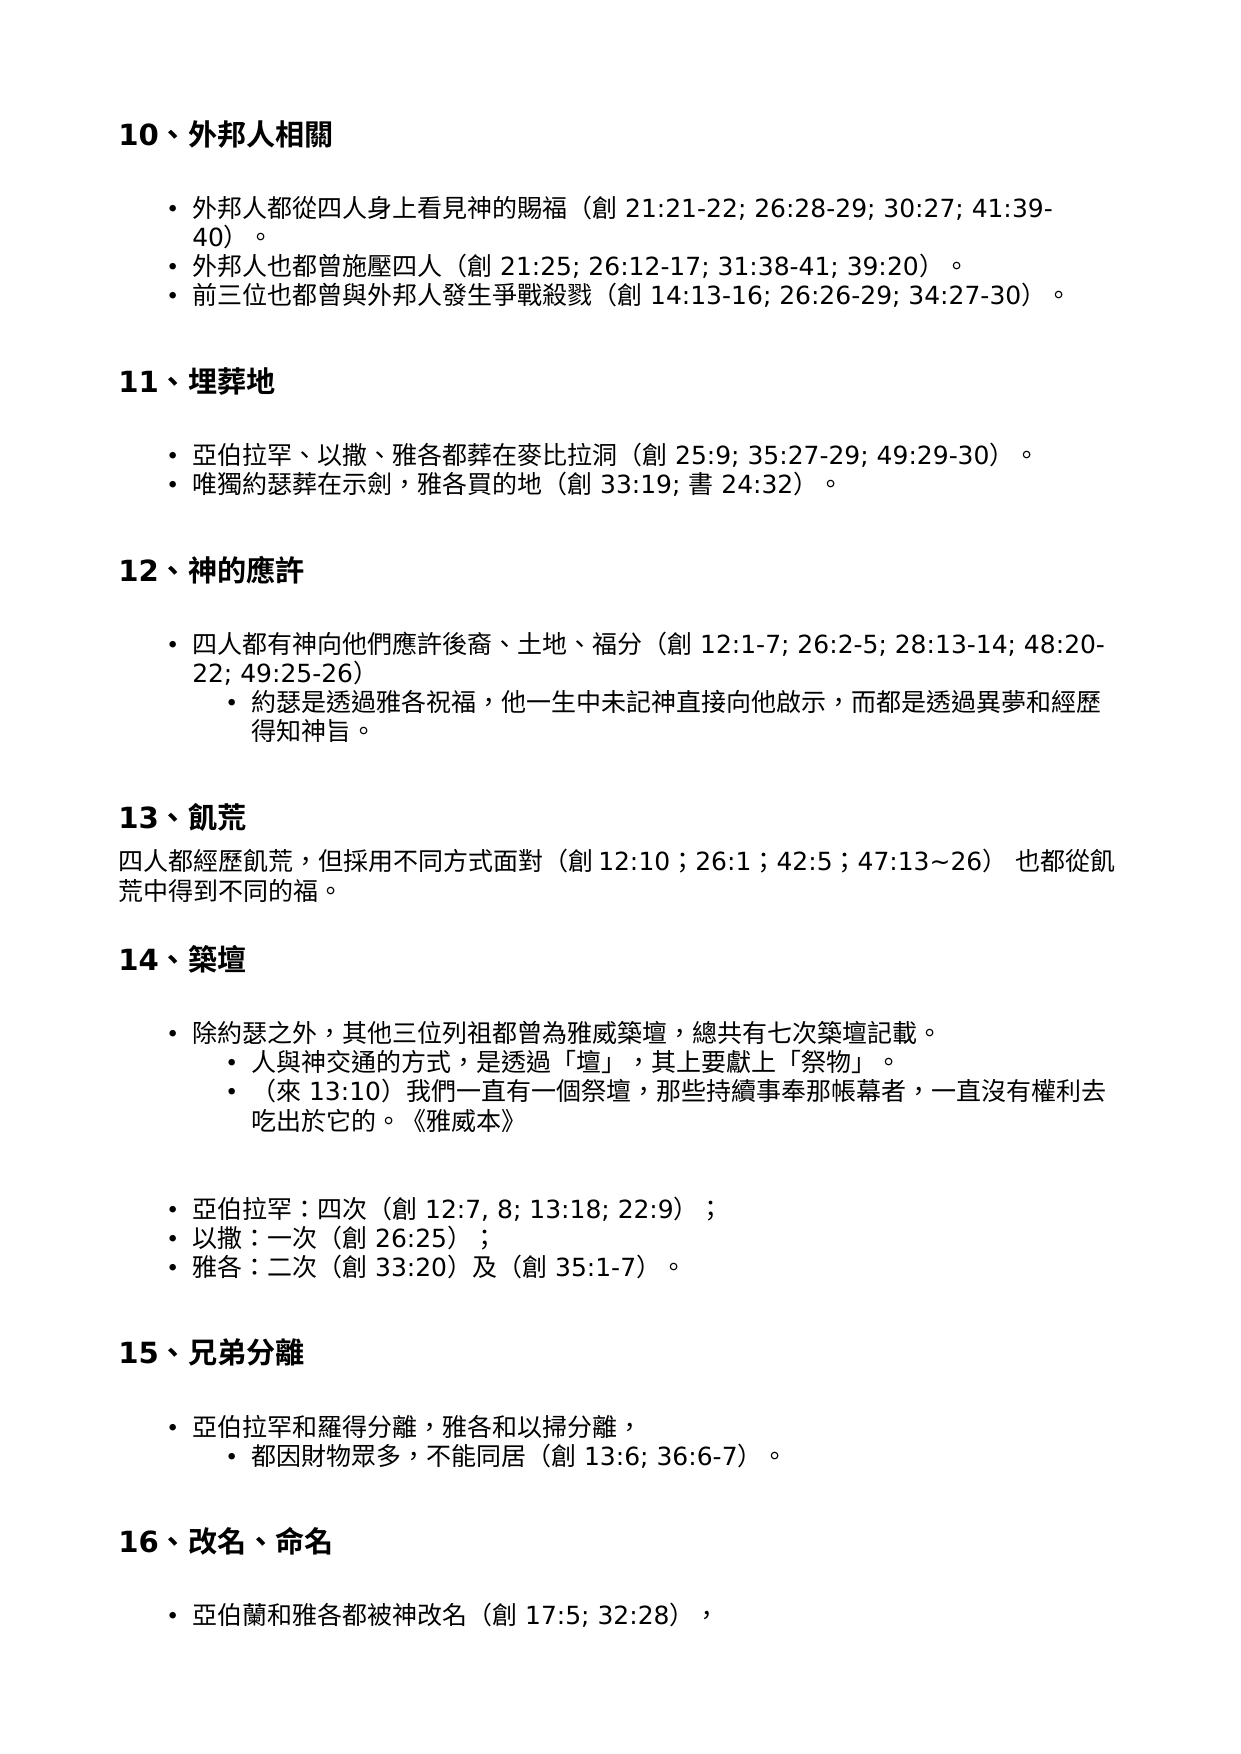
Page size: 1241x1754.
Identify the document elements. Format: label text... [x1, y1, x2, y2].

subtitle 13、飢荒 [118, 801, 1122, 835]
list 唯獨約瑟葬在示劍，雅各買的地（創 33:19; 書 24:32）。 [177, 470, 1122, 499]
list 亞伯蘭和雅各都被神改名（創 17:5; 32:28）， [177, 1602, 1122, 1631]
list 前三位也都曾與外邦人發生爭戰殺戮（創 14:13-16; 26:26-29; 34:27-30）。 [177, 282, 1122, 311]
subtitle 15、兄弟分離 [118, 1337, 1122, 1371]
subtitle 14、築壇 [118, 943, 1122, 977]
list 除約瑟之外，其他三位列祖都曾為雅威築壇，總共有七次築壇記載。 [177, 1019, 1122, 1048]
subtitle 10、外邦人相關 [118, 118, 1122, 152]
list 外邦人也都曾施壓四人（創 21:25; 26:12-17; 31:38-41; 39:20）。 [177, 252, 1122, 282]
list 約瑟是透過雅各祝福，他一生中未記神直接向他啟示，而都是透過異夢和經歷得知神旨。 [236, 688, 1122, 747]
subtitle 16、改名、命名 [118, 1526, 1122, 1559]
list 都因財物眾多，不能同居（創 13:6; 36:6-7）。 [236, 1442, 1122, 1471]
text 四人都經歷飢荒，但採用不同方式面對（創12:10；26:1；42:5；47:13~26） 也都從飢荒中得到不同的福。 [118, 847, 1122, 906]
list 亞伯拉罕、以撒、雅各都葬在麥比拉洞（創 25:9; 35:27-29; 49:29-30）。 [177, 441, 1122, 470]
subtitle 11、埋葬地 [118, 365, 1122, 399]
list 人與神交通的方式，是透過「壇」，其上要獻上「祭物」。 [236, 1048, 1122, 1078]
subtitle 12、神的應許 [118, 554, 1122, 588]
list 雅各：二次（創 33:20）及（創 35:1-7）。 [177, 1253, 1122, 1282]
list 四人都有神向他們應許後裔、土地、福分（創 12:1-7; 26:2-5; 28:13-14; 48:20-22; 49:25-26） [177, 630, 1122, 688]
list （來 13:10）我們一直有一個祭壇，那些持續事奉那帳幕者，一直沒有權利去吃出於它的。《雅威本》 [236, 1078, 1122, 1136]
list 亞伯拉罕：四次（創 12:7, 8; 13:18; 22:9）； [177, 1195, 1122, 1224]
list 亞伯拉罕和羅得分離，雅各和以掃分離， [177, 1413, 1122, 1442]
list 以撒：一次（創 26:25）； [177, 1224, 1122, 1253]
list 外邦人都從四人身上看見神的賜福（創 21:21-22; 26:28-29; 30:27; 41:39-40）。 [177, 194, 1122, 252]
